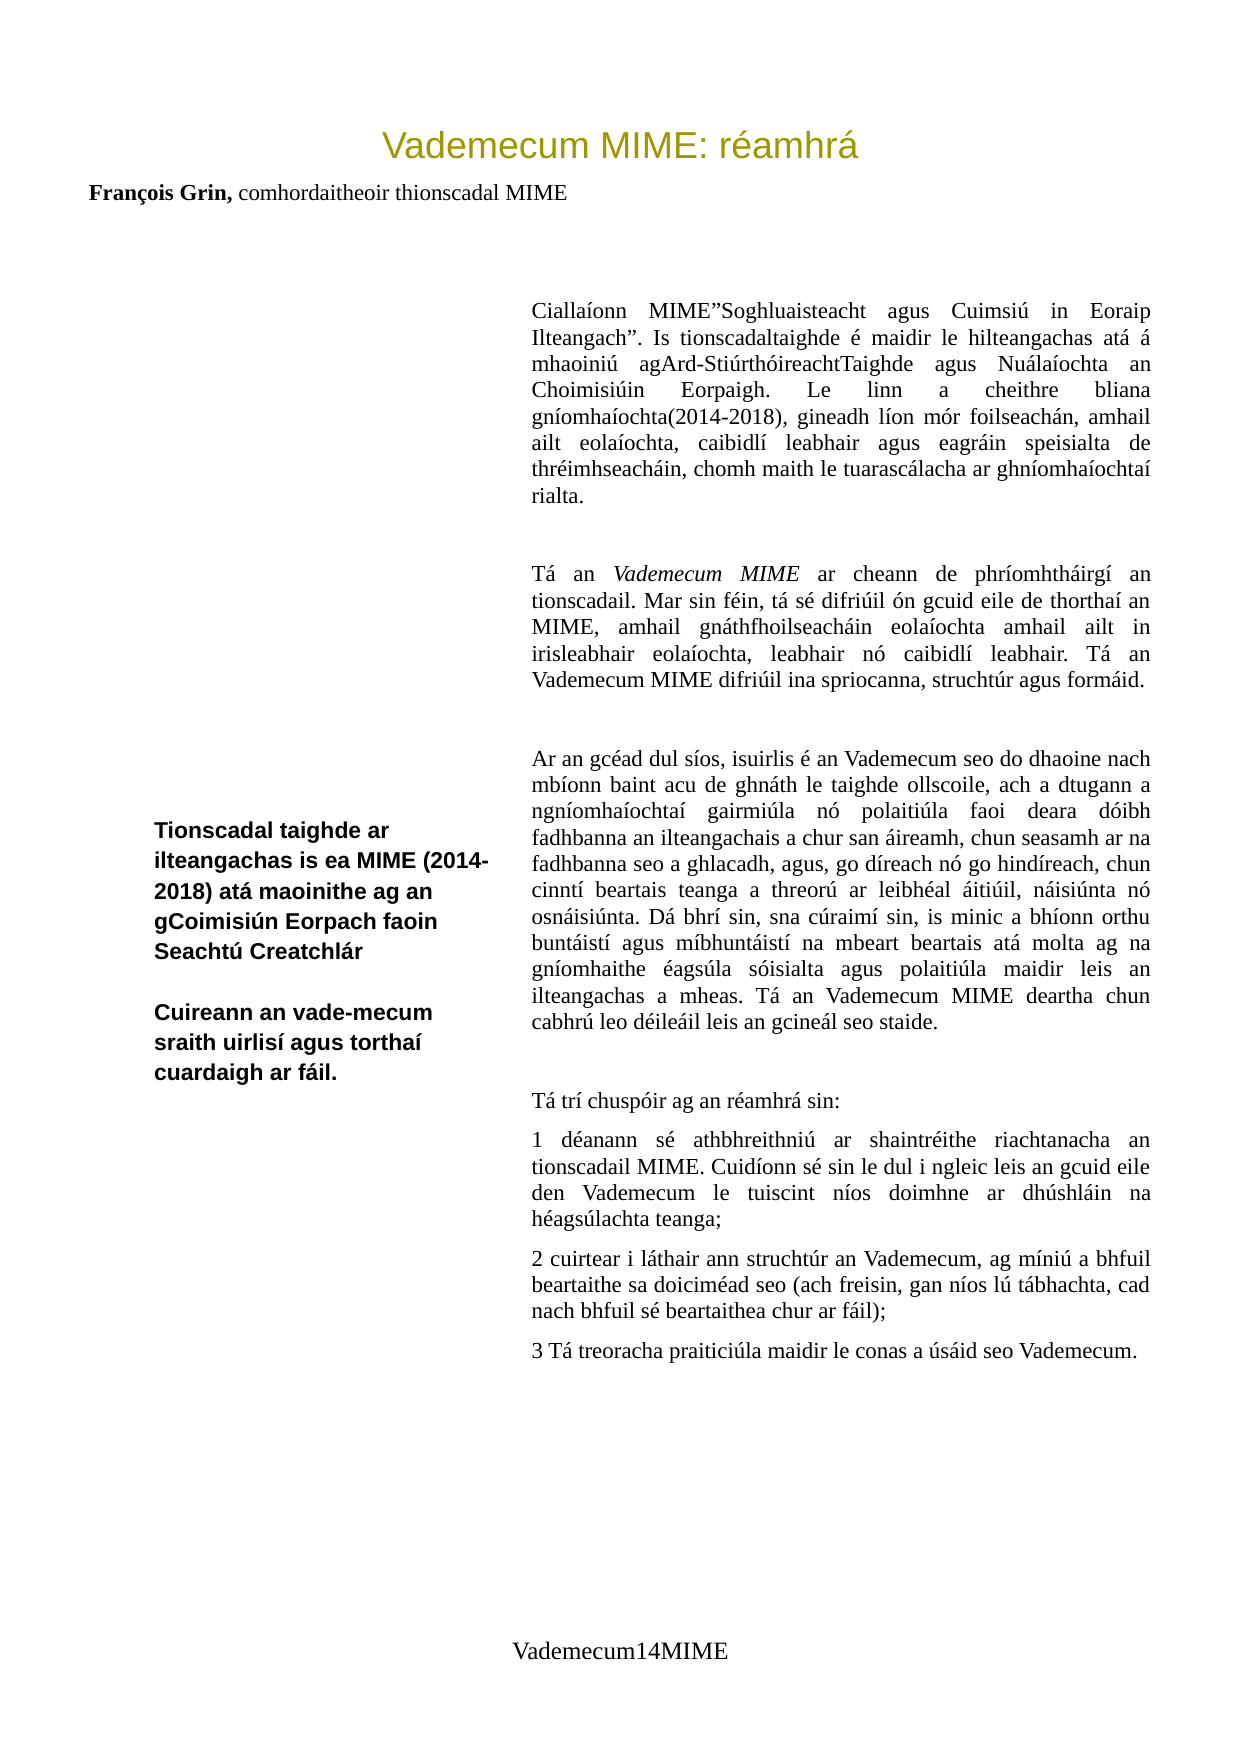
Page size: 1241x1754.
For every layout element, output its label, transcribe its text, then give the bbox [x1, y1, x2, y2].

text Tá an Vademecum MIME ar cheann de phríomhtháirgí an tionscadail. Mar sin féin, tá sé difriúil ón gcuid eile de thorthaí an MIME, amhail gnáthfhoilseacháin eolaíochta amhail ailt in irisleabhair eolaíochta, leabhair nó caibidlí leabhair. Tá an Vademecum MIME difriúil ina spriocanna, struchtúr agus formáid. [531, 561, 1152, 692]
text François Grin, comhordaitheoir thionscadal MIME [88, 179, 1152, 206]
text Tionscadal taighde ar ilteangachas is ea MIME (2014-2018) atá maoinithe ag an gCoimisiún Eorpach faoin Seachtú Creatchlár [154, 817, 489, 964]
list 1 déanann sé athbhreithniú ar shaintréithe riachtanacha an tionscadail MIME. Cuidíonn sé sin le dul i ngleic leis an gcuid eile den Vademecum le tuiscint níos doimhne ar dhúshláin na héagsúlachta teanga; [531, 1126, 1152, 1232]
text Ciallaíonn MIME”Soghluaisteacht agus Cuimsiú in Eoraip Ilteangach”. Is tionscadaltaighde é maidir le hilteangachas atá á mhaoiniú agArd-StiúrthóireachtTaighde agus Nuálaíochta an Choimisiúin Eorpaigh. Le linn a cheithre bliana gníomhaíochta(2014-2018), gineadh líon mór foilseachán, amhail ailt eolaíochta, caibidlí leabhair agus eagráin speisialta de thréimhseacháin, chomh maith le tuarascálacha ar ghníomhaíochtaí rialta. [531, 297, 1152, 508]
subtitle Vademecum MIME: réamhrá [88, 123, 1152, 167]
text Ar an gcéad dul síos, isuirlis é an Vademecum seo do dhaoine nach mbíonn baint acu de ghnáth le taighde ollscoile, ach a dtugann a ngníomhaíochtaí gairmiúla nó polaitiúla faoi deara dóibh fadhbanna an ilteangachais a chur san áireamh, chun seasamh ar na fadhbanna seo a ghlacadh, agus, go díreach nó go hindíreach, chun cinntí beartais teanga a threorú ar leibhéal áitiúil, náisiúnta nó osnáisiúnta. Dá bhrí sin, sna cúraimí sin, is minic a bhíonn orthu buntáistí agus míbhuntáistí na mbeart beartais atá molta ag na gníomhaithe éagsúla sóisialta agus polaitiúla maidir leis an ilteangachas a mheas. Tá an Vademecum MIME deartha chun cabhrú leo déileáil leis an gcineál seo staide. [531, 745, 1152, 1034]
list 2 cuirtear i láthair ann struchtúr an Vademecum, ag míniú a bhfuil beartaithe sa doiciméad seo (ach freisin, gan níos lú tábhachta, cad nach bhfuil sé beartaithea chur ar fáil); [531, 1245, 1152, 1324]
text Tá trí chuspóir ag an réamhrá sin: [531, 1087, 1152, 1113]
list 3 Tá treoracha praiticiúla maidir le conas a úsáid seo Vademecum. [531, 1337, 1152, 1363]
text [145, 808, 498, 1094]
text Cuireann an vade-mecum sraith uirlisí agus torthaí cuardaigh ar fáil. [154, 998, 489, 1085]
